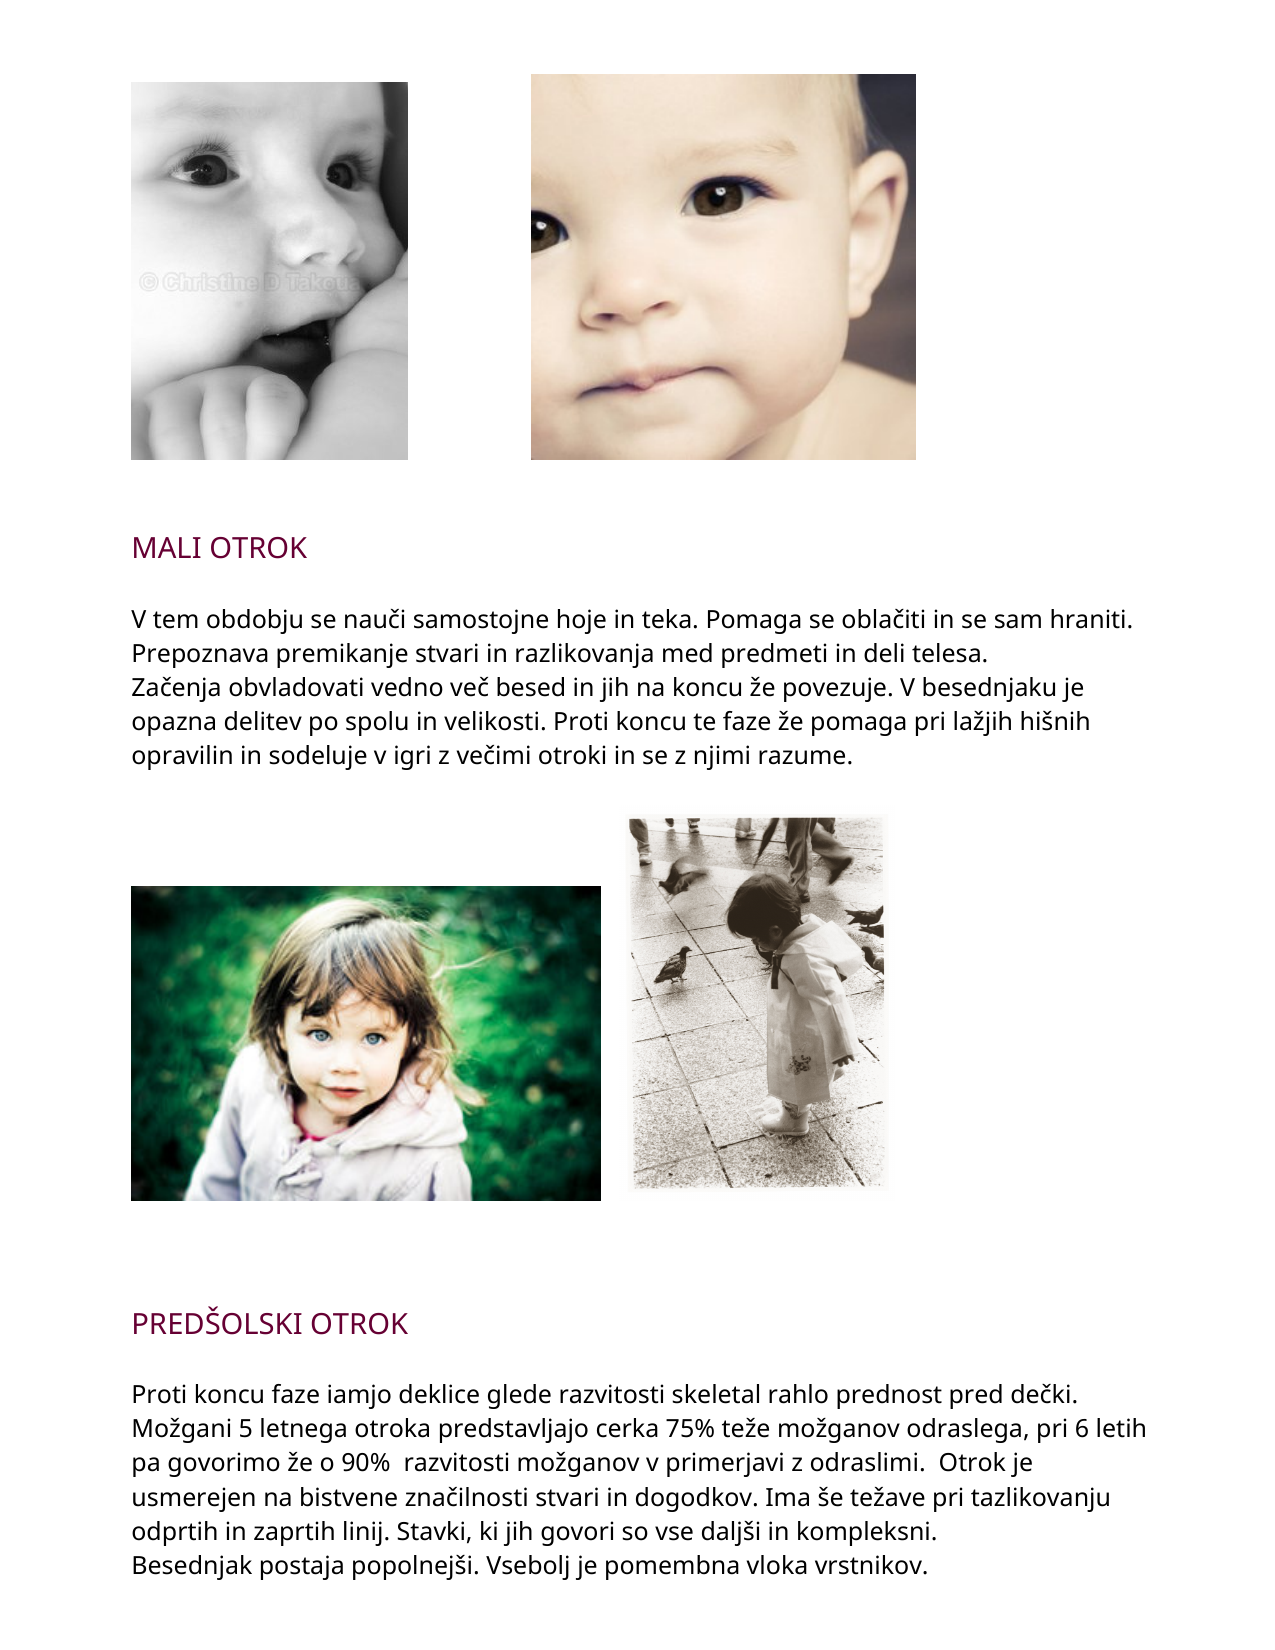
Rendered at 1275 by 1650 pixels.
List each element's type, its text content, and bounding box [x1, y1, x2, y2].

picture [619, 805, 895, 1201]
picture [531, 74, 916, 460]
text V tem obdobju se nauči samostojne hoje in teka. Pomaga se oblačiti in se sam hraniti. Prepoznava premikanje stvari in razlikovanja med predmeti in deli telesa. [131, 601, 1162, 669]
text Začenja obvladovati vedno več besed in jih na koncu že povezuje. V besednjaku je opazna delitev po spolu in velikosti. Proti koncu te faze že pomaga pri lažjih hišnih opravilin in sodeluje v igri z večimi otroki in se z njimi razume. [131, 669, 1162, 772]
text Proti koncu faze iamjo deklice glede razvitosti skeletal rahlo prednost pred dečki. Možgani 5 letnega otroka predstavljajo cerka 75% teže možganov odraslega, pri 6 letih pa govorimo že o 90% razvitosti možganov v primerjavi z odraslimi. Otrok je usmerejen na bistvene značilnosti stvari in dogodkov. Ima še težave pri tazlikovanju odprtih in zaprtih linij. Stavki, ki jih govori so vse daljši in kompleksni. [131, 1377, 1162, 1547]
text MALI OTROK [131, 527, 1162, 567]
text Besednjak postaja popolnejši. Vsebolj je pomembna vloka vrstnikov. [131, 1547, 1162, 1581]
text PREDŠOLSKI OTROK [131, 1303, 1162, 1343]
picture [131, 82, 408, 460]
picture [131, 886, 601, 1201]
